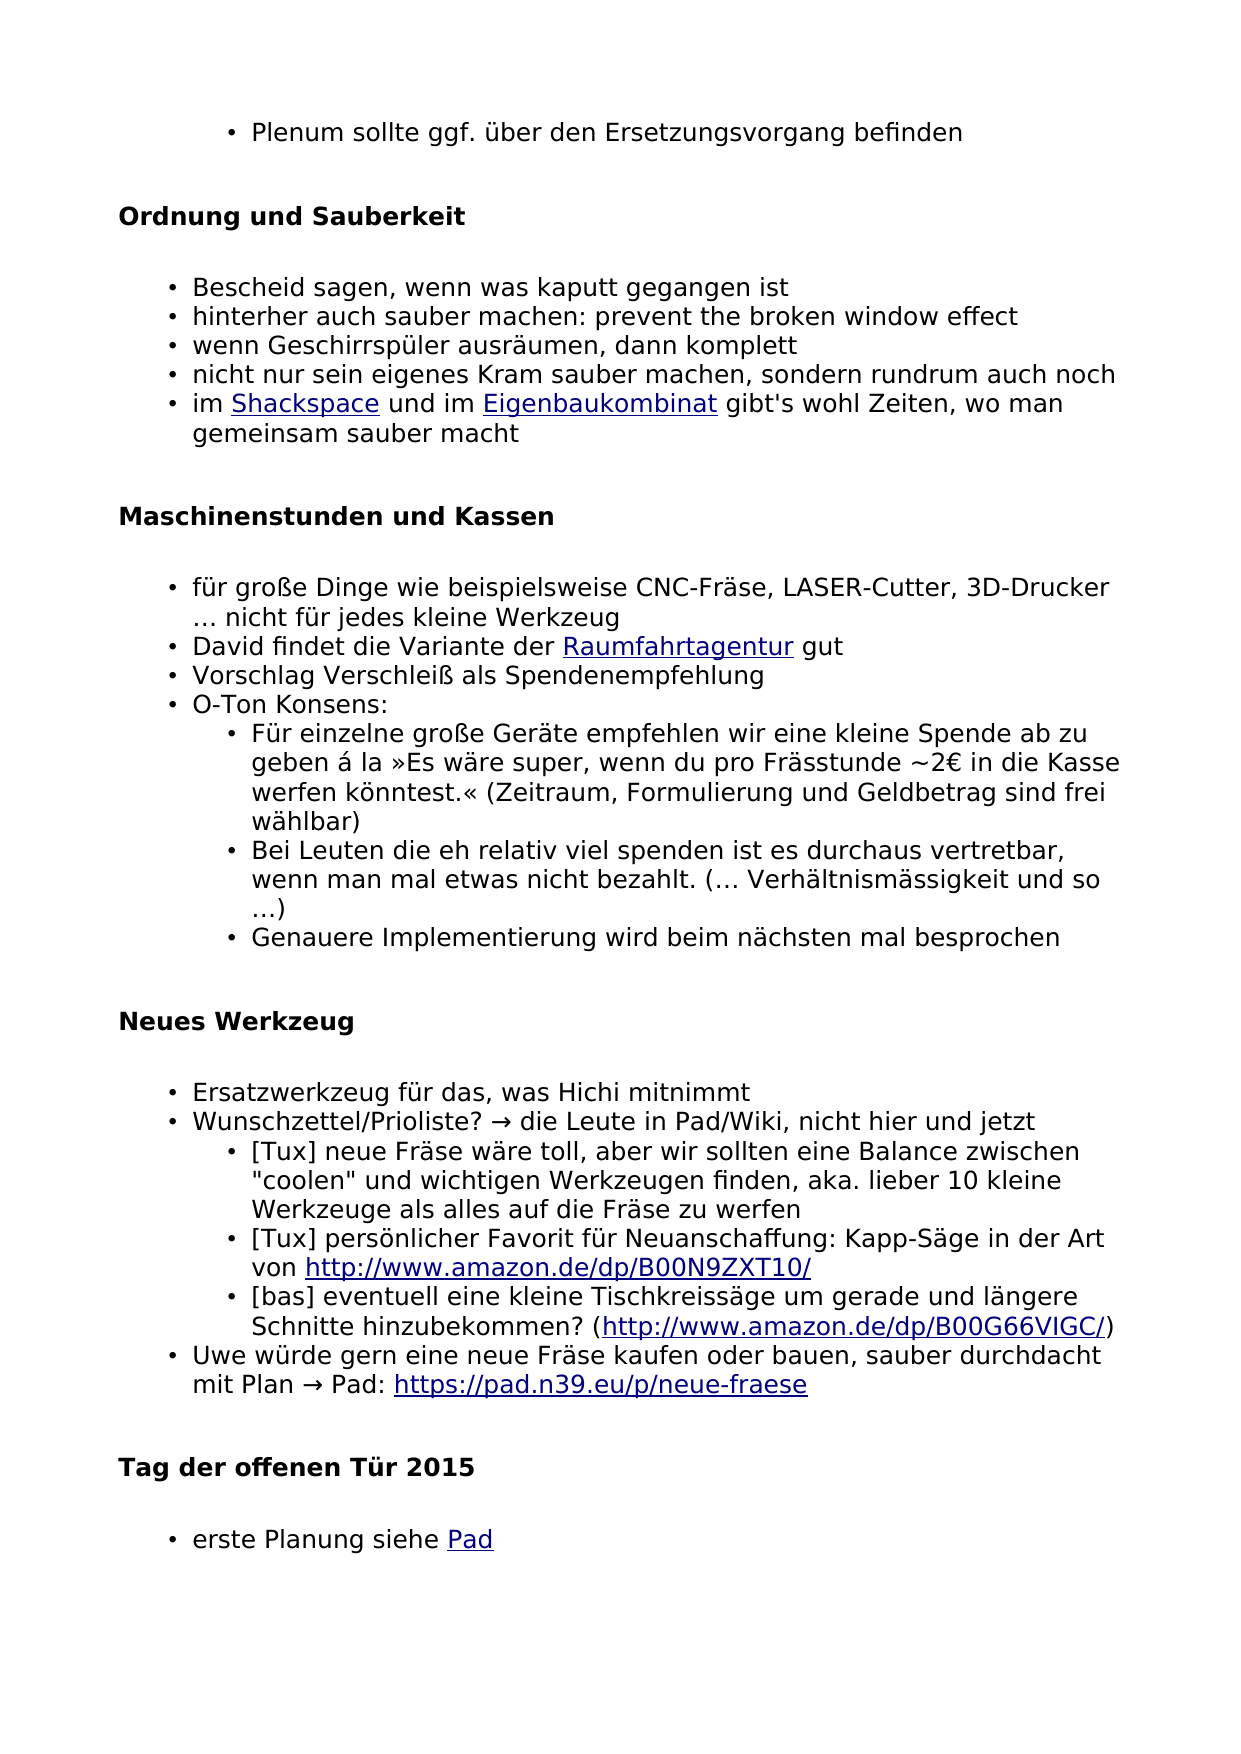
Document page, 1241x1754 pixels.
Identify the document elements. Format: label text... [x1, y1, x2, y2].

list Plenum sollte ggf. über den Ersetzungsvorgang befinden [236, 118, 1122, 147]
list Bescheid sagen, wenn was kaputt gegangen ist [177, 273, 1122, 302]
list [Tux] persönlicher Favorit für Neuanschaffung: Kapp-Säge in der Art von http://www.amazon.de/dp/B00N9ZXT10/ [236, 1224, 1122, 1282]
subtitle Ordnung und Sauberkeit [118, 202, 1122, 231]
list David findet die Variante der Raumfahrtagentur gut [177, 632, 1122, 661]
list erste Planung siehe Pad [177, 1525, 1122, 1554]
list Bei Leuten die eh relativ viel spenden ist es durchaus vertretbar, wenn man mal etwas nicht bezahlt. (… Verhältnismässigkeit und so …) [236, 836, 1122, 923]
list O-Ton Konsens: [177, 690, 1122, 719]
list Vorschlag Verschleiß als Spendenempfehlung [177, 661, 1122, 690]
list nicht nur sein eigenes Kram sauber machen, sondern rundrum auch noch [177, 360, 1122, 389]
list [Tux] neue Fräse wäre toll, aber wir sollten eine Balance zwischen "coolen" und wichtigen Werkzeugen finden, aka. lieber 10 kleine Werkzeuge als alles auf die Fräse zu werfen [236, 1137, 1122, 1224]
subtitle Neues Werkzeug [118, 1007, 1122, 1036]
list für große Dinge wie beispielsweise CNC-Fräse, LASER-Cutter, 3D-Drucker … nicht für jedes kleine Werkzeug [177, 573, 1122, 632]
list Uwe würde gern eine neue Fräse kaufen oder bauen, sauber durchdacht mit Plan → Pad: https://pad.n39.eu/p/neue-fraese [177, 1341, 1122, 1399]
list Wunschzettel/Prioliste? → die Leute in Pad/Wiki, nicht hier und jetzt [177, 1107, 1122, 1137]
list Genauere Implementierung wird beim nächsten mal besprochen [236, 923, 1122, 953]
list wenn Geschirrspüler ausräumen, dann komplett [177, 331, 1122, 360]
list im Shackspace und im Eigenbaukombinat gibt's wohl Zeiten, wo man gemeinsam sauber macht [177, 389, 1122, 448]
list [bas] eventuell eine kleine Tischkreissäge um gerade und längere Schnitte hinzubekommen? (http://www.amazon.de/dp/B00G66VIGC/) [236, 1282, 1122, 1341]
list Für einzelne große Geräte empfehlen wir eine kleine Spende ab zu geben á la »Es wäre super, wenn du pro Frässtunde ~2€ in die Kasse werfen könntest.« (Zeitraum, Formulierung und Geldbetrag sind frei wählbar) [236, 719, 1122, 836]
list Ersatzwerkzeug für das, was Hichi mitnimmt [177, 1078, 1122, 1107]
subtitle Maschinenstunden und Kassen [118, 502, 1122, 532]
list hinterher auch sauber machen: prevent the broken window effect [177, 302, 1122, 331]
subtitle Tag der offenen Tür 2015 [118, 1454, 1122, 1483]
